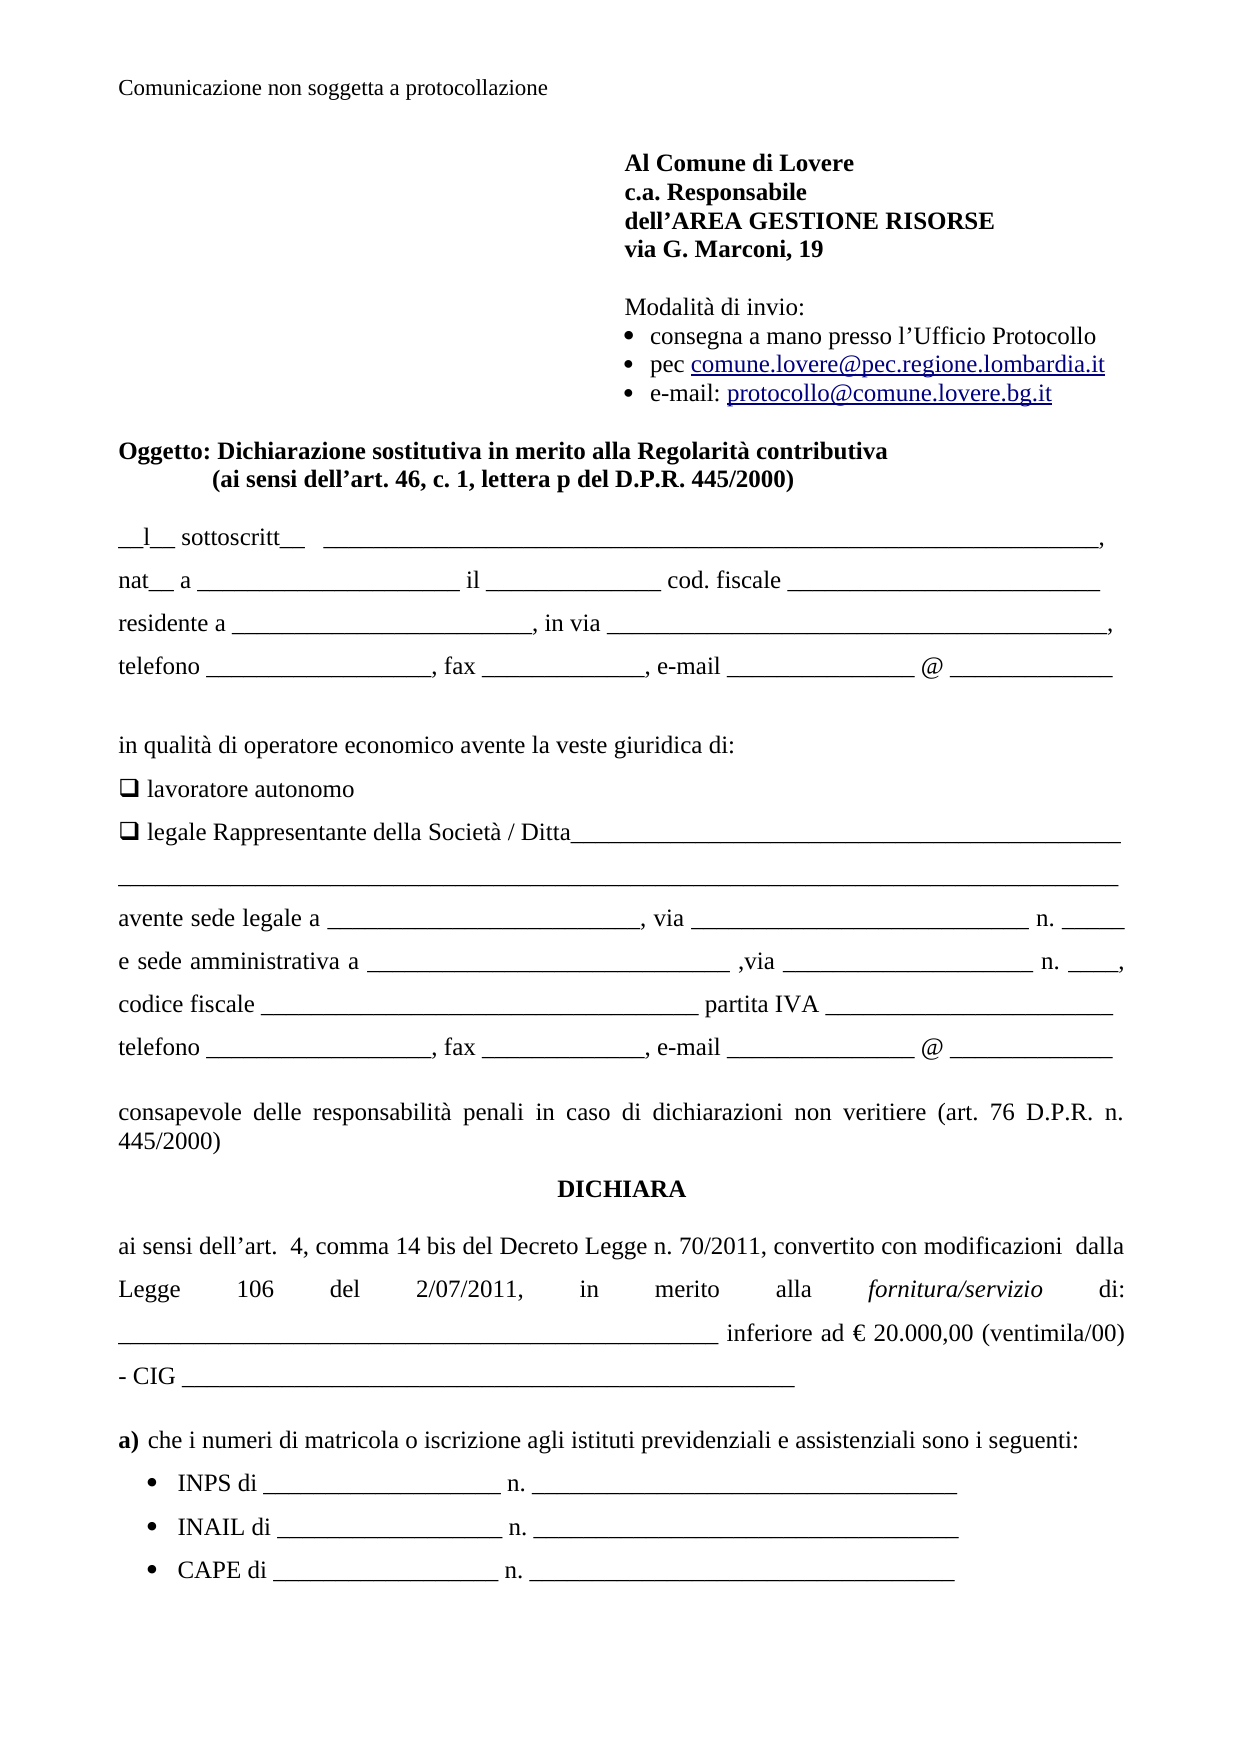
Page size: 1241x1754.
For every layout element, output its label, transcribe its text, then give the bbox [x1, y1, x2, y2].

text c.a. Responsabile [624, 177, 1125, 206]
list INPS di ___________________ n. __________________________________ [148, 1468, 1125, 1497]
list e-mail: protocollo@comune.lovere.bg.it [624, 378, 1125, 407]
text Modalità di invio: [624, 292, 1125, 321]
text DICHIARA [118, 1174, 1125, 1203]
text avente sede legale a _________________________, via ___________________________ n. _____ e sede amministrativa a _____________________________ ,via ____________________ n. ____, codice fiscale ___________________________________ partita IVA _______________________ [118, 903, 1125, 1018]
text Oggetto: Dichiarazione sostitutiva in merito alla Regolarità contributiva [118, 436, 1125, 464]
text in qualità di operatore economico avente la veste giuridica di: [118, 731, 1125, 759]
list che i numeri di matricola o iscrizione agli istituti previdenziali e assistenziali sono i seguenti: [118, 1425, 1125, 1454]
list pec comune.lovere@pec.regione.lombardia.it [624, 349, 1125, 378]
text (ai sensi dell’art. 46, c. 1, lettera p del D.P.R. 445/2000) [192, 464, 1125, 493]
text ________________________________________________________________________________ [118, 860, 1125, 889]
text telefono __________________, fax _____________, e-mail _______________ @ _____________ [118, 651, 1125, 680]
text ai sensi dell’art. 4, comma 14 bis del Decreto Legge n. 70/2011, convertito con modificazioni dalla Legge 106 del 2/07/2011, in merito alla fornitura/servizio di: ________________________________________________ inferiore ad € 20.000,00 (ventimila/00) - CIG _________________________________________________ [118, 1231, 1125, 1389]
text residente a ________________________, in via ________________________________________, [118, 608, 1125, 637]
list INAIL di __________________ n. __________________________________ [148, 1512, 1125, 1540]
text telefono __________________, fax _____________, e-mail _______________ @ _____________ [118, 1032, 1125, 1061]
text dell’AREA GESTIONE RISORSE [624, 206, 1125, 234]
list consegna a mano presso l’Ufficio Protocollo [624, 321, 1125, 349]
text consapevole delle responsabilità penali in caso di dichiarazioni non veritiere (art. 76 D.P.R. n. 445/2000) [118, 1097, 1125, 1155]
text  lavoratore autonomo [118, 774, 1125, 802]
text  legale Rappresentante della Società / Ditta____________________________________________ [118, 817, 1125, 846]
text via G. Marconi, 19 [624, 234, 1125, 263]
text nat__ a _____________________ il ______________ cod. fiscale _________________________ [118, 565, 1115, 594]
list CAPE di __________________ n. __________________________________ [148, 1555, 1125, 1583]
text __l__ sottoscritt__ ______________________________________________________________, [118, 522, 1115, 551]
text Al Comune di Lovere [624, 148, 1125, 177]
